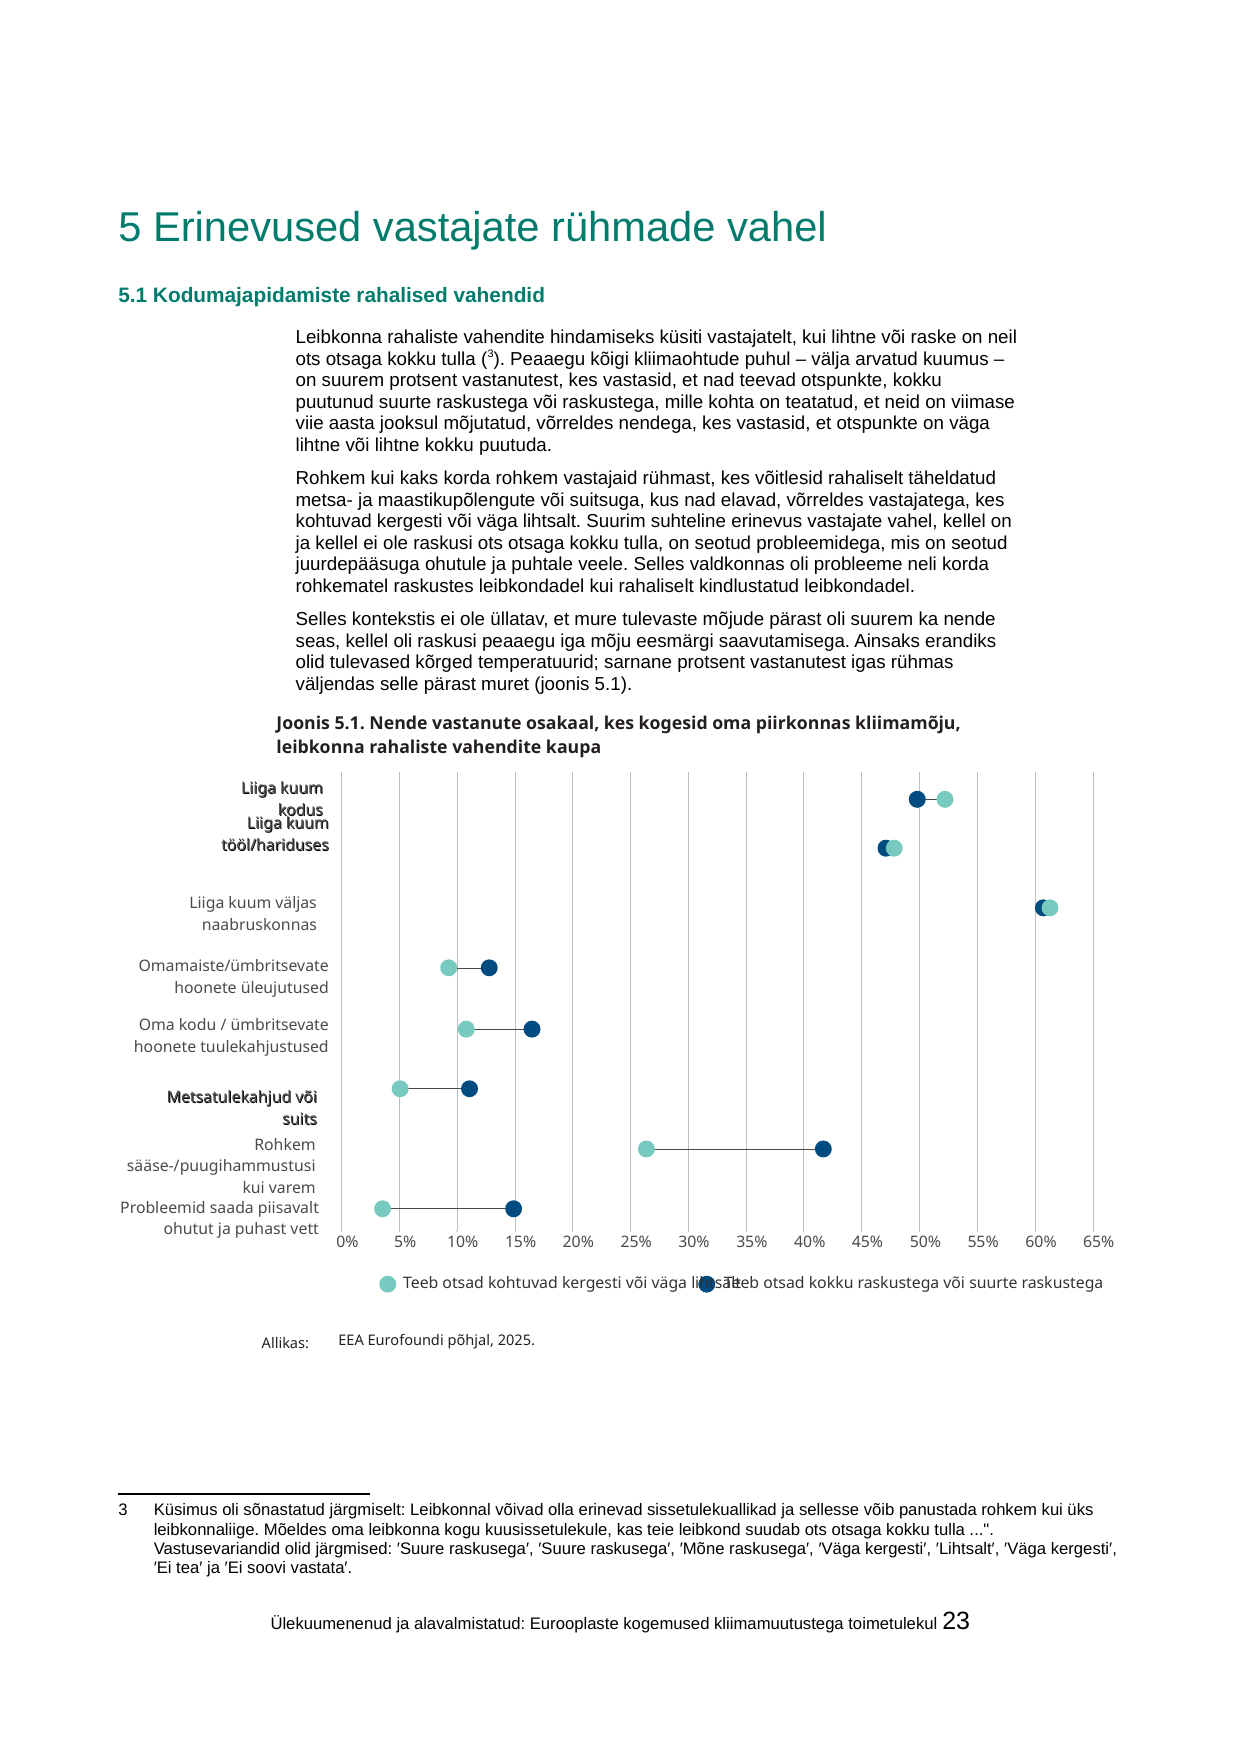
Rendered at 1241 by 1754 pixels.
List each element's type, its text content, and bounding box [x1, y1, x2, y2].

text Küsimus oli sõnastatud järgmiselt: Leibkonnal võivad olla erinevad sissetulekuallikad ja sellesse võib panustada rohkem kui üks leibkonnaliige. Mõeldes oma leibkonna kogu kuusissetulekule, kas teie leibkond suudab ots otsaga kokku tulla ...". Vastusevariandid olid järgmised: ′Suure raskusega′, ′Suure raskusega′, ′Mõne raskusega′, ′Väga kergesti′, ′Lihtsalt′, ′Väga kergesti′, ′Ei tea′ ja ′Ei soovi vastata′. [118, 1500, 1122, 1577]
text Rohkem kui kaks korda rohkem vastajaid rühmast, kes võitlesid rahaliselt täheldatud metsa- ja maastikupõlengute või suitsuga, kus nad elavad, võrreldes vastajatega, kes kohtuvad kergesti või väga lihtsalt. Suurim suhteline erinevus vastajate vahel, kellel on ja kellel ei ole raskusi ots otsaga kokku tulla, on seotud probleemidega, mis on seotud juurdepääsuga ohutule ja puhtale veele. Selles valdkonnas oli probleeme neli korda rohkematel raskustes leibkondadel kui rahaliselt kindlustatud leibkondadel. [295, 467, 1022, 596]
subtitle 5 Erinevused vastajate rühmade vahel [118, 202, 1122, 250]
text Selles kontekstis ei ole üllatav, et mure tulevaste mõjude pärast oli suurem ka nende seas, kellel oli raskusi peaaegu iga mõju eesmärgi saavutamisega. Ainsaks erandiks olid tulevased kõrged temperatuurid; sarnane protsent vastanutest igas rühmas väljendas selle pärast muret (joonis 5.1). [295, 608, 1022, 694]
text Leibkonna rahaliste vahendite hindamiseks küsiti vastajatelt, kui lihtne või raske on neil ots otsaga kokku tulla (). Peaaegu kõigi kliimaohtude puhul – välja arvatud kuumus – on suurem protsent vastanutest, kes vastasid, et nad teevad otspunkte, kokku puutunud suurte raskustega või raskustega, mille kohta on teatatud, et neid on viimase viie aasta jooksul mõjutatud, võrreldes nendega, kes vastasid, et otspunkte on väga lihtne või lihtne kokku puutuda. [295, 326, 1022, 455]
subtitle 5.1 Kodumajapidamiste rahalised vahendid [118, 283, 1122, 307]
